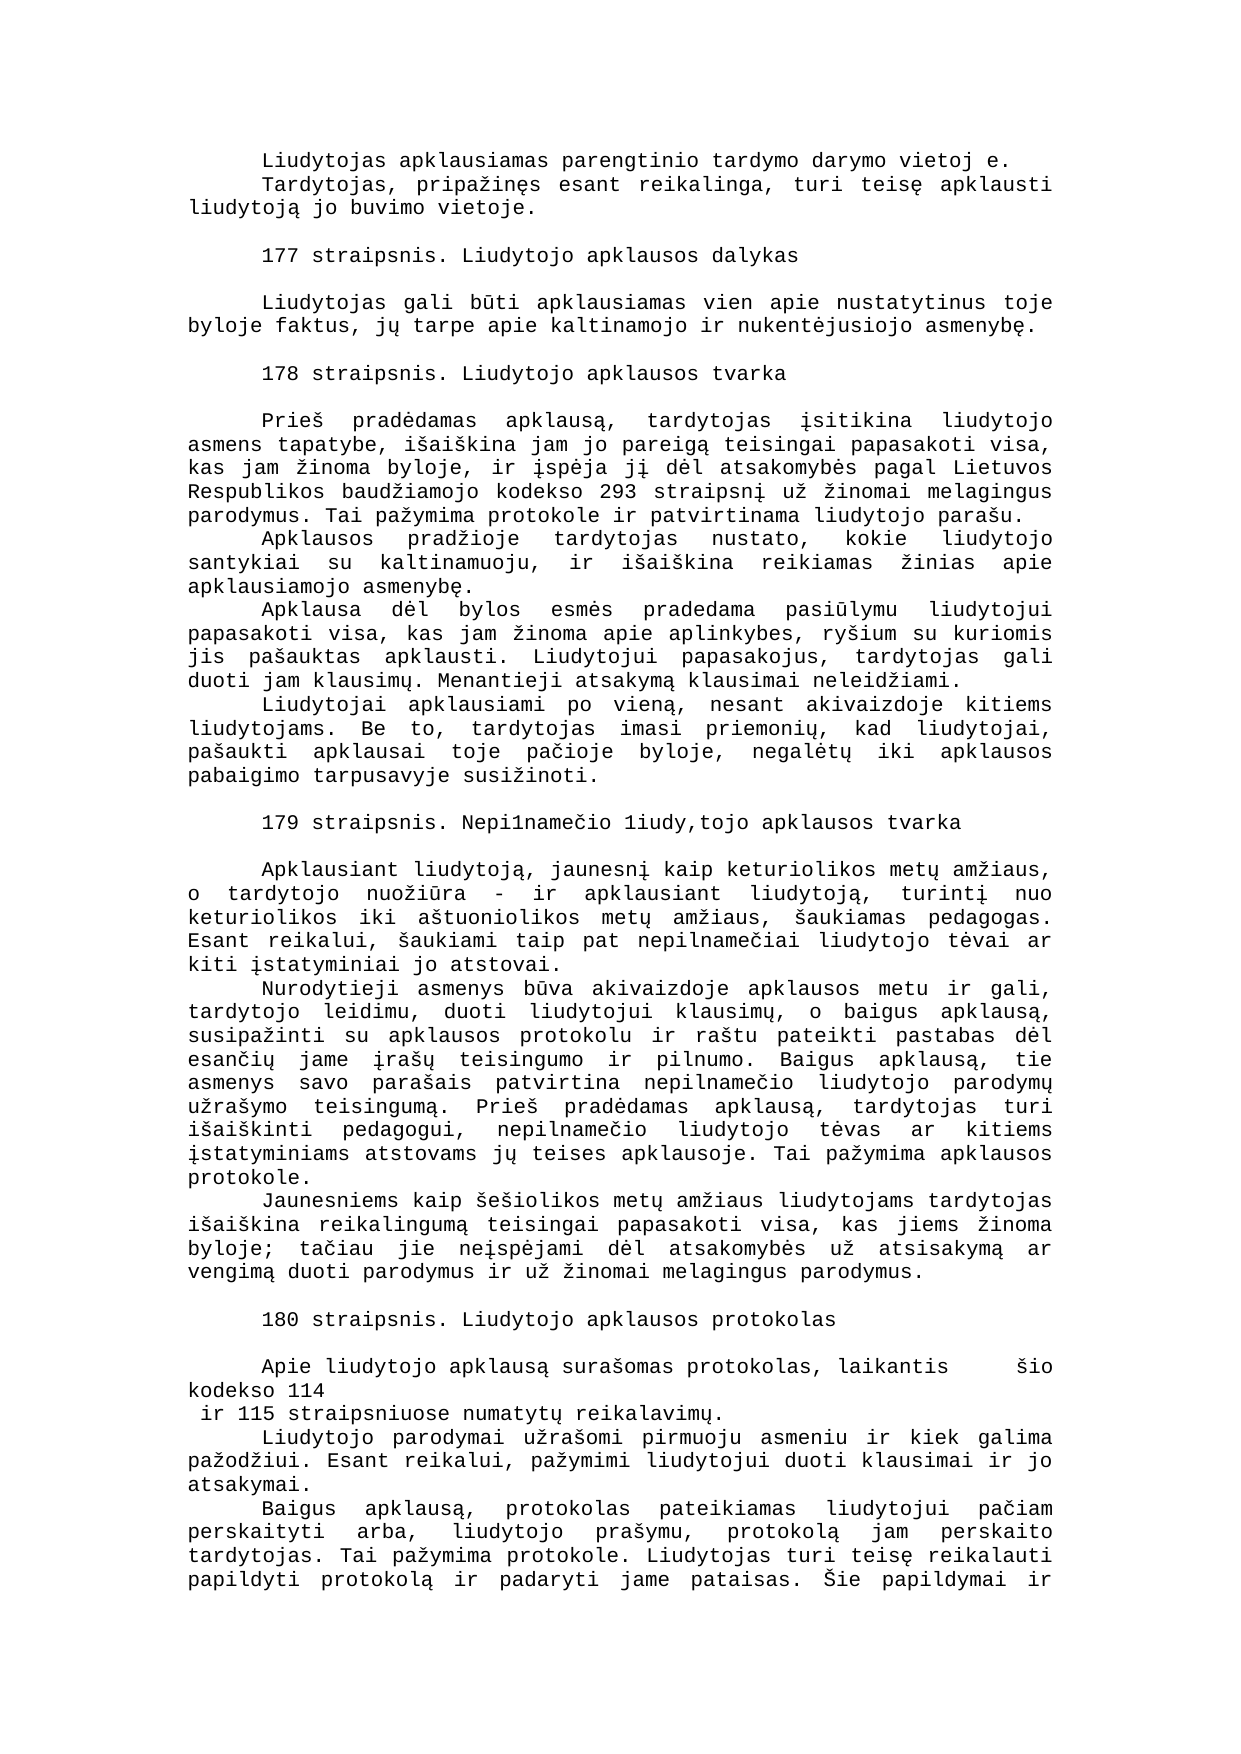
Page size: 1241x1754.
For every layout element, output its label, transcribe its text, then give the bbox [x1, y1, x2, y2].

text Apie liudytojo apklausą surašomas protokolas, laikantis šio kodekso 114 [187, 1356, 1053, 1403]
text Apklausiant liudytoją, jaunesnį kaip keturiolikos metų amžiaus, o tardytojo nuožiūra - ir apklausiant liudytoją, turintį nuo keturiolikos iki aštuoniolikos metų amžiaus, šaukiamas pedagogas. Esant reikalui, šaukiami taip pat nepilnamečiai liudytojo tėvai ar kiti įstatyminiai jo atstovai. [187, 859, 1053, 978]
text Prieš pradėdamas apklausą, tardytojas įsitikina liudytojo asmens tapatybe, išaiškina jam jo pareigą teisingai papasakoti visa, kas jam žinoma byloje, ir įspėja jį dėl atsakomybės pagal Lietuvos Respublikos baudžiamojo kodekso 293 straipsnį už žinomai melagingus parodymus. Tai pažymima protokole ir patvirtinama liudytojo parašu. [187, 410, 1053, 528]
text Liudytojai apklausiami po vieną, nesant akivaizdoje kitiems liudytojams. Be to, tardytojas imasi priemonių, kad liudytojai, pašaukti apklausai toje pačioje byloje, negalėtų iki apklausos pabaigimo tarpusavyje susižinoti. [187, 694, 1053, 788]
text Liudytojas apklausiamas parengtinio tardymo darymo vietoj e. [187, 150, 1053, 174]
text Nurodytieji asmenys būva akivaizdoje apklausos metu ir gali, tardytojo leidimu, duoti liudytojui klausimų, o baigus apklausą, susipažinti su apklausos protokolu ir raštu pateikti pastabas dėl esančių jame įrašų teisingumo ir pilnumo. Baigus apklausą, tie asmenys savo parašais patvirtina nepilnamečio liudytojo parodymų užrašymo teisingumą. Prieš pradėdamas apklausą, tardytojas turi išaiškinti pedagogui, nepilnamečio liudytojo tėvas ar kitiems įstatyminiams atstovams jų teises apklausoje. Tai pažymima apklausos protokole. [187, 978, 1053, 1190]
text Apklausos pradžioje tardytojas nustato, kokie liudytojo santykiai su kaltinamuoju, ir išaiškina reikiamas žinias apie apklausiamojo asmenybę. [187, 528, 1053, 599]
text Liudytojo parodymai užrašomi pirmuoju asmeniu ir kiek galima pažodžiui. Esant reikalui, pažymimi liudytojui duoti klausimai ir jo atsakymai. [187, 1427, 1053, 1498]
text Apklausa dėl bylos esmės pradedama pasiūlymu liudytojui papasakoti visa, kas jam žinoma apie aplinkybes, ryšium su kuriomis jis pašauktas apklausti. Liudytojui papasakojus, tardytojas gali duoti jam klausimų. Menantieji atsakymą klausimai neleidžiami. [187, 599, 1053, 694]
text 178 straipsnis. Liudytojo apklausos tvarka [187, 363, 1053, 386]
text Jaunesniems kaip šešiolikos metų amžiaus liudytojams tardytojas išaiškina reikalingumą teisingai papasakoti visa, kas jiems žinoma byloje; tačiau jie neįspėjami dėl atsakomybės už atsisakymą ar vengimą duoti parodymus ir už žinomai melagingus parodymus. [187, 1190, 1053, 1285]
text Liudytojas gali būti apklausiamas vien apie nustatytinus toje byloje faktus, jų tarpe apie kaltinamojo ir nukentėjusiojo asmenybę. [187, 292, 1053, 339]
text Tardytojas, pripažinęs esant reikalinga, turi teisę apklausti liudytoją jo buvimo vietoje. [187, 174, 1053, 221]
text Baigus apklausą, protokolas pateikiamas liudytojui pačiam perskaityti arba, liudytojo prašymu, protokolą jam perskaito tardytojas. Tai pažymima protokole. Liudytojas turi teisę reikalauti papildyti protokolą ir padaryti jame pataisas. Šie papildymai ir [187, 1498, 1053, 1592]
text 179 straipsnis. Nepi1namečio 1iudy,tojo apklausos tvarka [187, 812, 1053, 836]
text 177 straipsnis. Liudytojo apklausos dalykas [187, 244, 1053, 268]
text 180 straipsnis. Liudytojo apklausos protokolas [187, 1309, 1053, 1332]
text ir 115 straipsniuose numatytų reikalavimų. [187, 1403, 1053, 1427]
